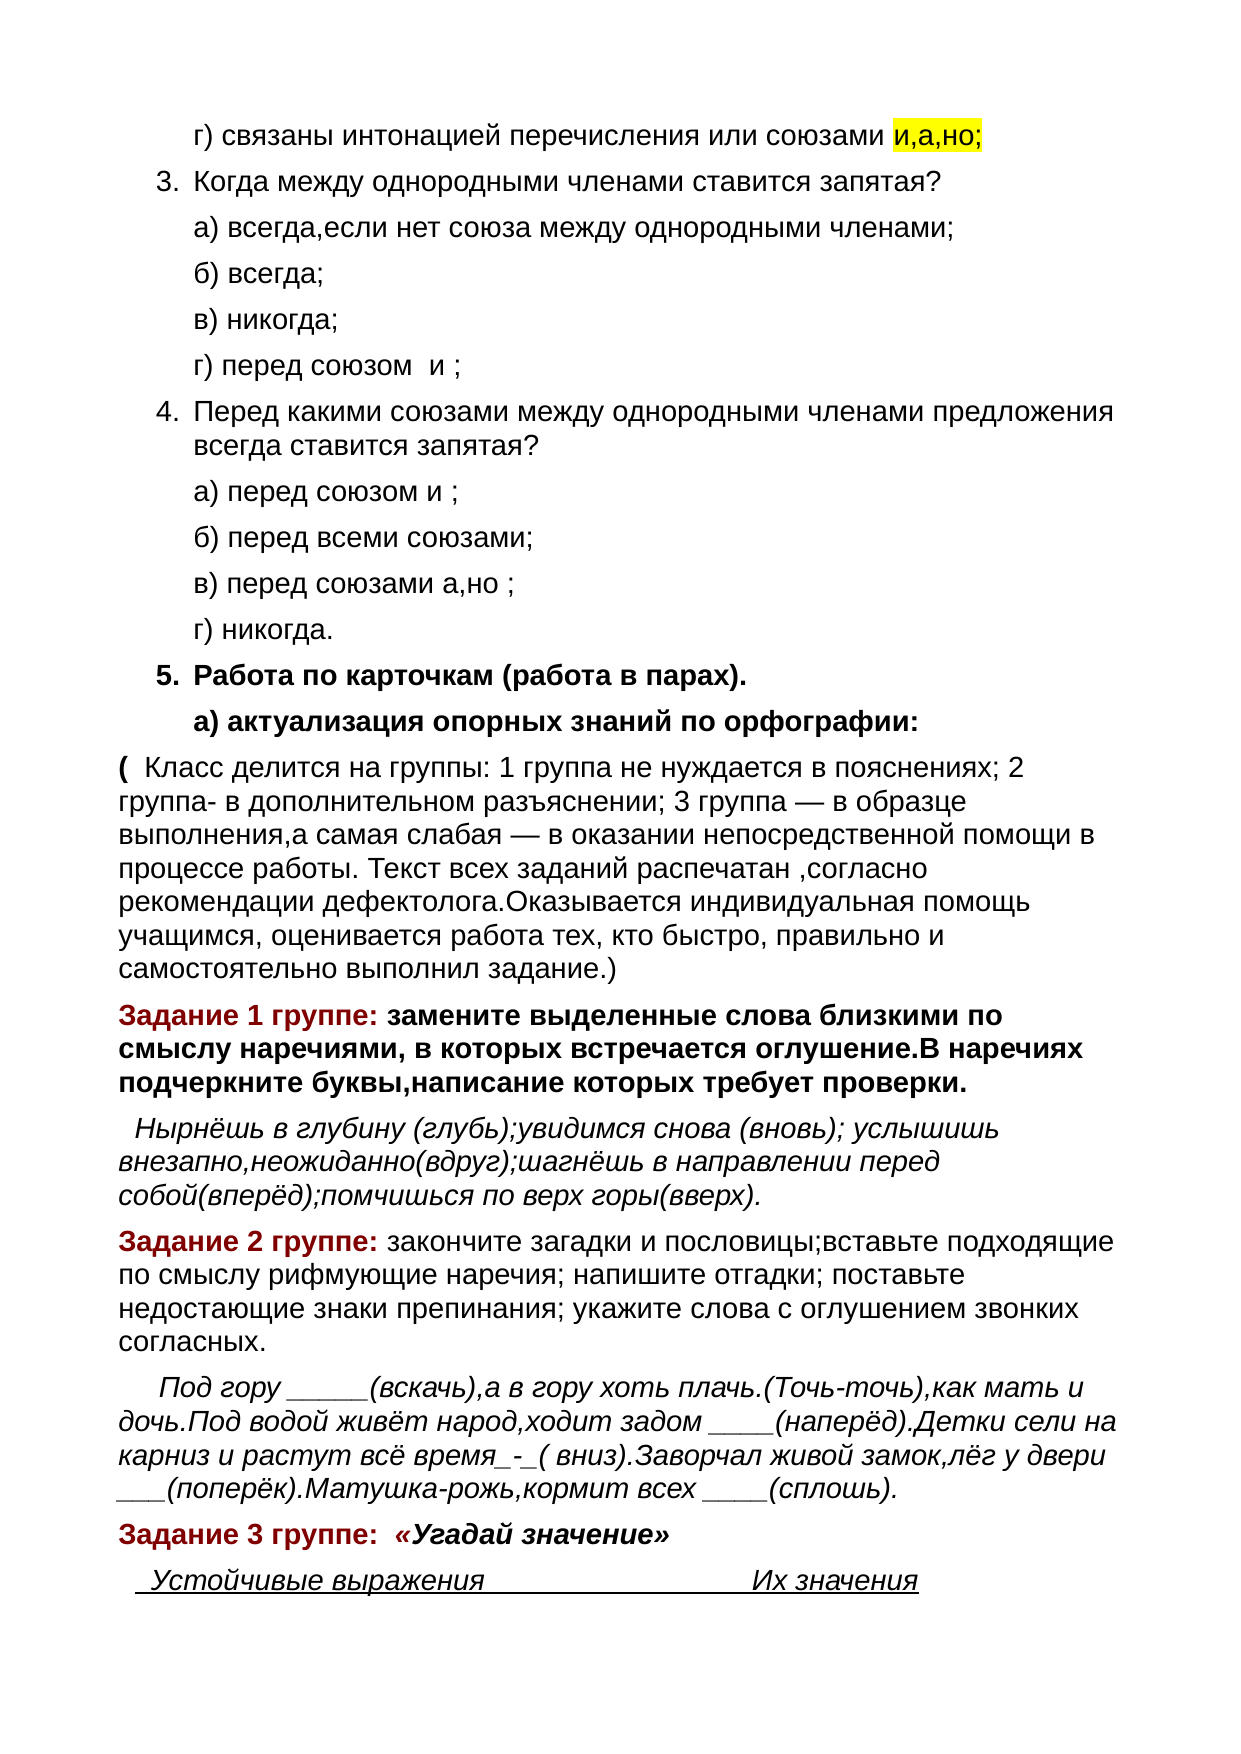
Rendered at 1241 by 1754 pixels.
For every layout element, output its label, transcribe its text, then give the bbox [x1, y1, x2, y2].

list а) всегда,если нет союза между однородными членами; [156, 210, 1122, 244]
list г) связаны интонацией перечисления или союзами и,а,но; [156, 118, 1122, 152]
list в) перед союзами а,но ; [156, 566, 1122, 599]
text Нырнёшь в глубину (глубь);увидимся снова (вновь); услышишь внезапно,неожиданно(вдруг);шагнёшь в направлении перед собой(вперёд);помчишься по верх горы(вверх). [118, 1111, 1122, 1211]
list г) перед союзом и ; [156, 348, 1122, 382]
list Когда между однородными членами ставится запятая? [156, 164, 1122, 198]
list г) никогда. [156, 612, 1122, 646]
text Задание 3 группе: «Угадай значение» [118, 1517, 1122, 1551]
text Устойчивые выражения Их значения [118, 1563, 1122, 1597]
text ( Класс делится на группы: 1 группа не нуждается в пояснениях; 2 группа- в дополнительном разъяснении; 3 группа — в образце выполнения,а самая слабая — в оказании непосредственной помощи в процессе работы. Текст всех заданий распечатан ,согласно рекомендации дефектолога.Оказывается индивидуальная помощь учащимся, оценивается работа тех, кто быстро, правильно и самостоятельно выполнил задание.) [118, 750, 1122, 985]
list Перед какими союзами между однородными членами предложения всегда ставится запятая? [156, 394, 1122, 461]
list а) актуализация опорных знаний по орфографии: [156, 704, 1122, 738]
list б) перед всеми союзами; [156, 520, 1122, 553]
list Работа по карточкам (работа в парах). [156, 658, 1122, 692]
text Под гору _____(вскачь),а в гору хоть плачь.(Точь-точь),как мать и дочь.Под водой живёт народ,ходит задом ____(наперёд).Детки сели на карниз и растут всё время_-_( вниз).Заворчал живой замок,лёг у двери ___(поперёк).Матушка-рожь,кормит всех ____(сплошь). [118, 1370, 1122, 1504]
list в) никогда; [156, 302, 1122, 336]
list б) всегда; [156, 256, 1122, 290]
list а) перед союзом и ; [156, 474, 1122, 507]
text Задание 1 группе: замените выделенные слова близкими по смыслу наречиями, в которых встречается оглушение.В наречиях подчеркните буквы,написание которых требует проверки. [118, 997, 1122, 1098]
text Задание 2 группе: закончите загадки и пословицы;вставьте подходящие по смыслу рифмующие наречия; напишите отгадки; поставьте недостающие знаки препинания; укажите слова с оглушением звонких согласных. [118, 1224, 1122, 1358]
